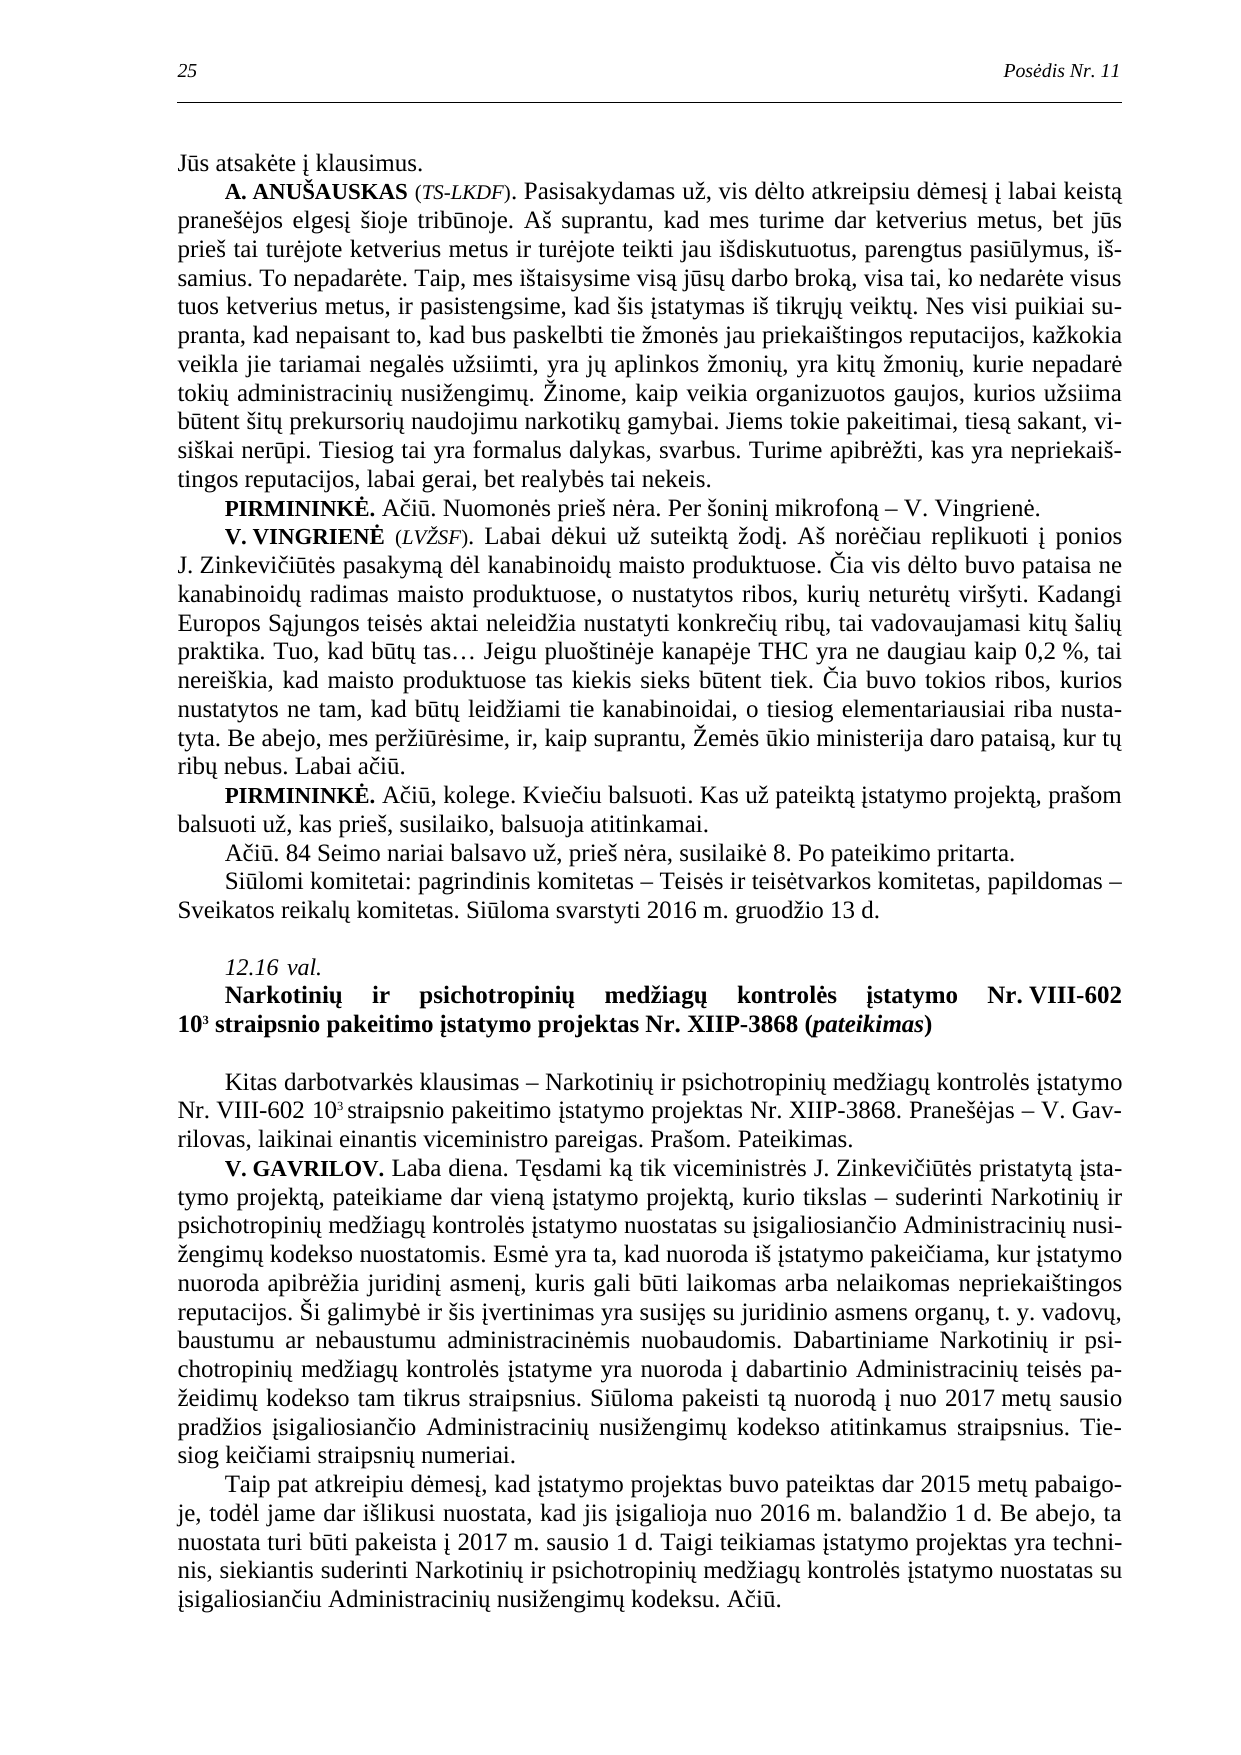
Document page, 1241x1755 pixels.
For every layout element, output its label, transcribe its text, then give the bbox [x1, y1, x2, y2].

text V. GAVRILOV. La­ba die­na. Tęs­da­mi ką tik vi­ce­mi­nist­rės J. Zin­ke­vi­čiū­tės pri­sta­ty­tą įsta­ty­mo pro­jek­tą, pa­tei­kia­me dar vie­ną įsta­ty­mo pro­jek­tą, ku­rio tiks­las – su­de­rin­ti Nar­ko­ti­nių ir psi­chot­ro­pi­nių me­džia­gų kon­tro­lės įsta­ty­mo nuo­sta­tas su įsi­ga­lio­sian­čio Ad­mi­nist­ra­ci­nių nu­si­žen­gi­mų ko­dek­so nuo­sta­to­mis. Es­mė yra ta, kad nuo­ro­da iš įsta­ty­mo pa­kei­čia­ma, kur įsta­ty­mo nuo­ro­da api­brė­žia ju­ri­di­nį as­me­nį, ku­ris ga­li bū­ti lai­ko­mas ar­ba ne­lai­ko­mas ne­pri­ekaiš­tin­gos re­pu­ta­ci­jos. Ši ga­li­my­bė ir šis įver­ti­ni­mas yra su­si­jęs su ju­ri­di­nio as­mens or­ga­nų, t. y. va­do­vų, baus­tu­mu ar ne­baus­tu­mu ad­mi­nist­ra­ci­nė­mis nuo­bau­do­mis. Da­bar­ti­nia­me Nar­ko­ti­nių ir psi­chot­ro­pi­nių me­džia­gų kon­tro­lės įsta­ty­me yra nuo­ro­da į da­bar­ti­nio Ad­mi­nist­ra­ci­nių tei­sės pa­žei­di­mų ko­dek­so tam tik­rus straips­nius. Siū­lo­ma pa­keis­ti tą nuo­ro­dą į nuo 2017 metų sau­sio pra­džios įsi­ga­lio­sian­čio Ad­mi­nist­ra­ci­nių nu­si­žen­gi­mų ko­dek­so ati­tin­ka­mus straips­nius. Tie­siog kei­čia­mi straips­nių nu­me­riai. [177, 1153, 1122, 1469]
text Nar­ko­ti­nių ir psi­chot­ro­pi­nių me­džia­gų kon­tro­lės įsta­ty­mo Nr. VIII-602 103 straipsnio pa­kei­ti­mo įsta­ty­mo pro­jek­tas Nr. XIIP-3868 (pa­tei­ki­mas) [177, 980, 1122, 1038]
text Jūs at­sa­kė­te į klau­si­mus. [177, 148, 1122, 176]
text Siū­lo­mi ko­mi­te­tai: pa­grin­di­nis ko­mi­te­tas – Tei­sės ir tei­sėt­var­kos ko­mi­te­tas, pa­pil­do­mas – Svei­ka­tos rei­ka­lų ko­mi­te­tas. Siū­lo­ma svars­ty­ti 2016 m. gruo­džio 13 d. [177, 866, 1122, 924]
text Ačiū. 84 Sei­mo na­riai bal­sa­vo už, prieš nė­ra, su­si­lai­kė 8. Po pa­tei­ki­mo pri­tar­ta. [177, 838, 1122, 866]
text PIRMININKĖ. Ačiū. Nuo­mo­nės prieš nė­ra. Per šo­ni­nį mik­ro­fo­ną – V. Ving­rie­nė. [177, 493, 1122, 521]
text V. VINGRIENĖ (LVŽSF). La­bai dė­kui už su­teik­tą žo­dį. Aš no­rė­čiau re­pli­kuo­ti į po­nios J. Zin­ke­vi­čiū­tės pa­sa­ky­mą dėl ka­na­bi­noi­dų mais­to pro­duk­tuo­se. Čia vis dėl­to bu­vo pa­tai­sa ne ka­na­bi­noi­dų ra­di­mas mais­to pro­duk­tuo­se, o nu­sta­ty­tos ri­bos, ku­rių ne­tu­rė­tų vir­šy­ti. Ka­dan­gi Eu­ro­pos Są­jun­gos tei­sės ak­tai ne­lei­džia nu­sta­ty­ti kon­kre­čių ri­bų, tai va­do­vau­ja­ma­si ki­tų ša­lių prak­ti­ka. Tuo, kad bū­tų tas… Jei­gu pluoš­ti­nė­je ka­na­pė­je THC yra ne dau­giau kaip 0,2 %, tai ne­reiš­kia, kad mais­to pro­duk­tuo­se tas kie­kis sieks bū­tent tiek. Čia bu­vo to­kios ri­bos, ku­rios nu­sta­ty­tos ne tam, kad bū­tų lei­džia­mi tie ka­na­bi­noi­dai, o tie­siog ele­men­ta­riau­siai ri­ba nu­sta­tyta. Be abe­jo, mes per­žiū­rė­si­me, ir, kaip su­pran­tu, Že­mės ūkio mi­nis­te­ri­ja da­ro pa­tai­są, kur tų ri­bų ne­bus. La­bai ačiū. [177, 521, 1122, 780]
text A. ANUŠAUSKAS (TS-LKDF). Pa­si­sa­ky­da­mas už, vis dėl­to at­kreip­siu dė­me­sį į la­bai keis­tą pra­ne­šė­jos el­ge­sį šio­je tri­bū­no­je. Aš su­pran­tu, kad mes tu­ri­me dar ket­ve­rius me­tus, bet jūs prieš tai tu­rė­jo­te ket­ve­rius me­tus ir tu­rė­jo­te teik­ti jau iš­dis­ku­tuo­tus, pa­reng­tus pa­siū­ly­mus, iš­sa­mius. To ne­pa­da­rė­te. Taip, mes iš­tai­sy­si­me vi­są jū­sų dar­bo bro­ką, vi­sa tai, ko ne­da­rė­te vi­sus tuos ket­ve­rius me­tus, ir pa­si­steng­si­me, kad šis įsta­ty­mas iš tik­rų­jų veik­tų. Nes vi­si pui­kiai su­pran­ta, kad ne­pai­sant to, kad bus pa­skelb­ti tie žmo­nės jau prie­kaiš­tin­gos re­pu­ta­ci­jos, kaž­ko­kia veik­la jie ta­ria­mai ne­ga­lės už­si­im­ti, yra jų ap­lin­kos žmo­nių, yra ki­tų žmo­nių, ku­rie ne­pa­da­rė to­kių ad­mi­nist­ra­ci­nių nu­si­žen­gi­mų. Ži­no­me, kaip vei­kia or­ga­ni­zuo­tos gau­jos, ku­rios už­si­i­ma bū­tent ši­tų pre­kur­so­rių nau­do­ji­mu nar­ko­ti­kų ga­my­bai. Jiems to­kie pa­kei­ti­mai, tie­są sa­kant, vi­siš­kai ne­rū­pi. Tie­siog tai yra for­ma­lus da­ly­kas, svar­bus. Tu­ri­me api­brėž­ti, kas yra ne­pri­ekaiš­tin­gos re­pu­ta­ci­jos, la­bai ge­rai, bet re­a­ly­bės tai ne­keis. [177, 176, 1122, 493]
text Ki­tas dar­bo­tvarkės klau­si­mas – Nar­ko­ti­nių ir psi­chot­ro­pi­nių me­džia­gų kon­tro­lės įsta­ty­mo Nr. VIII-602 103 straips­nio pa­kei­ti­mo įsta­ty­mo pro­jek­tas Nr. XIIP-3868. Pra­ne­šė­jas – V. Gav­ri­lo­vas, lai­ki­nai ei­nan­tis vi­ce­mi­nist­ro pa­rei­gas. Pra­šom. Pa­tei­ki­mas. [177, 1067, 1122, 1153]
text Taip pat at­krei­piu dė­me­sį, kad įsta­ty­mo pro­jek­tas bu­vo pa­teik­tas dar 2015 me­tų pa­bai­go­je, to­dėl ja­me dar iš­li­ku­si nuo­sta­ta, kad jis įsi­ga­lio­ja nuo 2016 m. ba­lan­džio 1 d. Be abe­jo, ta nuo­sta­ta tu­ri bū­ti pa­keis­ta į 2017 m. sau­sio 1 d. Tai­gi tei­kia­mas įsta­ty­mo pro­jek­tas yra tech­ni­nis, sie­kian­tis su­de­rin­ti Nar­ko­ti­nių ir psi­chot­ro­pi­nių me­džia­gų kon­tro­lės įsta­ty­mo nuo­sta­tas su įsi­ga­lio­sian­čiu Ad­mi­nist­ra­ci­nių nu­si­žen­gi­mų ko­dek­su. Ačiū. [177, 1469, 1122, 1613]
text PIRMININKĖ. Ačiū, ko­le­ge. Kvie­čiu bal­suo­ti. Kas už pa­teik­tą įsta­ty­mo pro­jek­tą, pra­šom bal­suo­ti už, kas prieš, su­si­lai­ko, bal­suo­ja ati­tin­ka­mai. [177, 780, 1122, 838]
text 12.16 val. [224, 953, 1122, 980]
